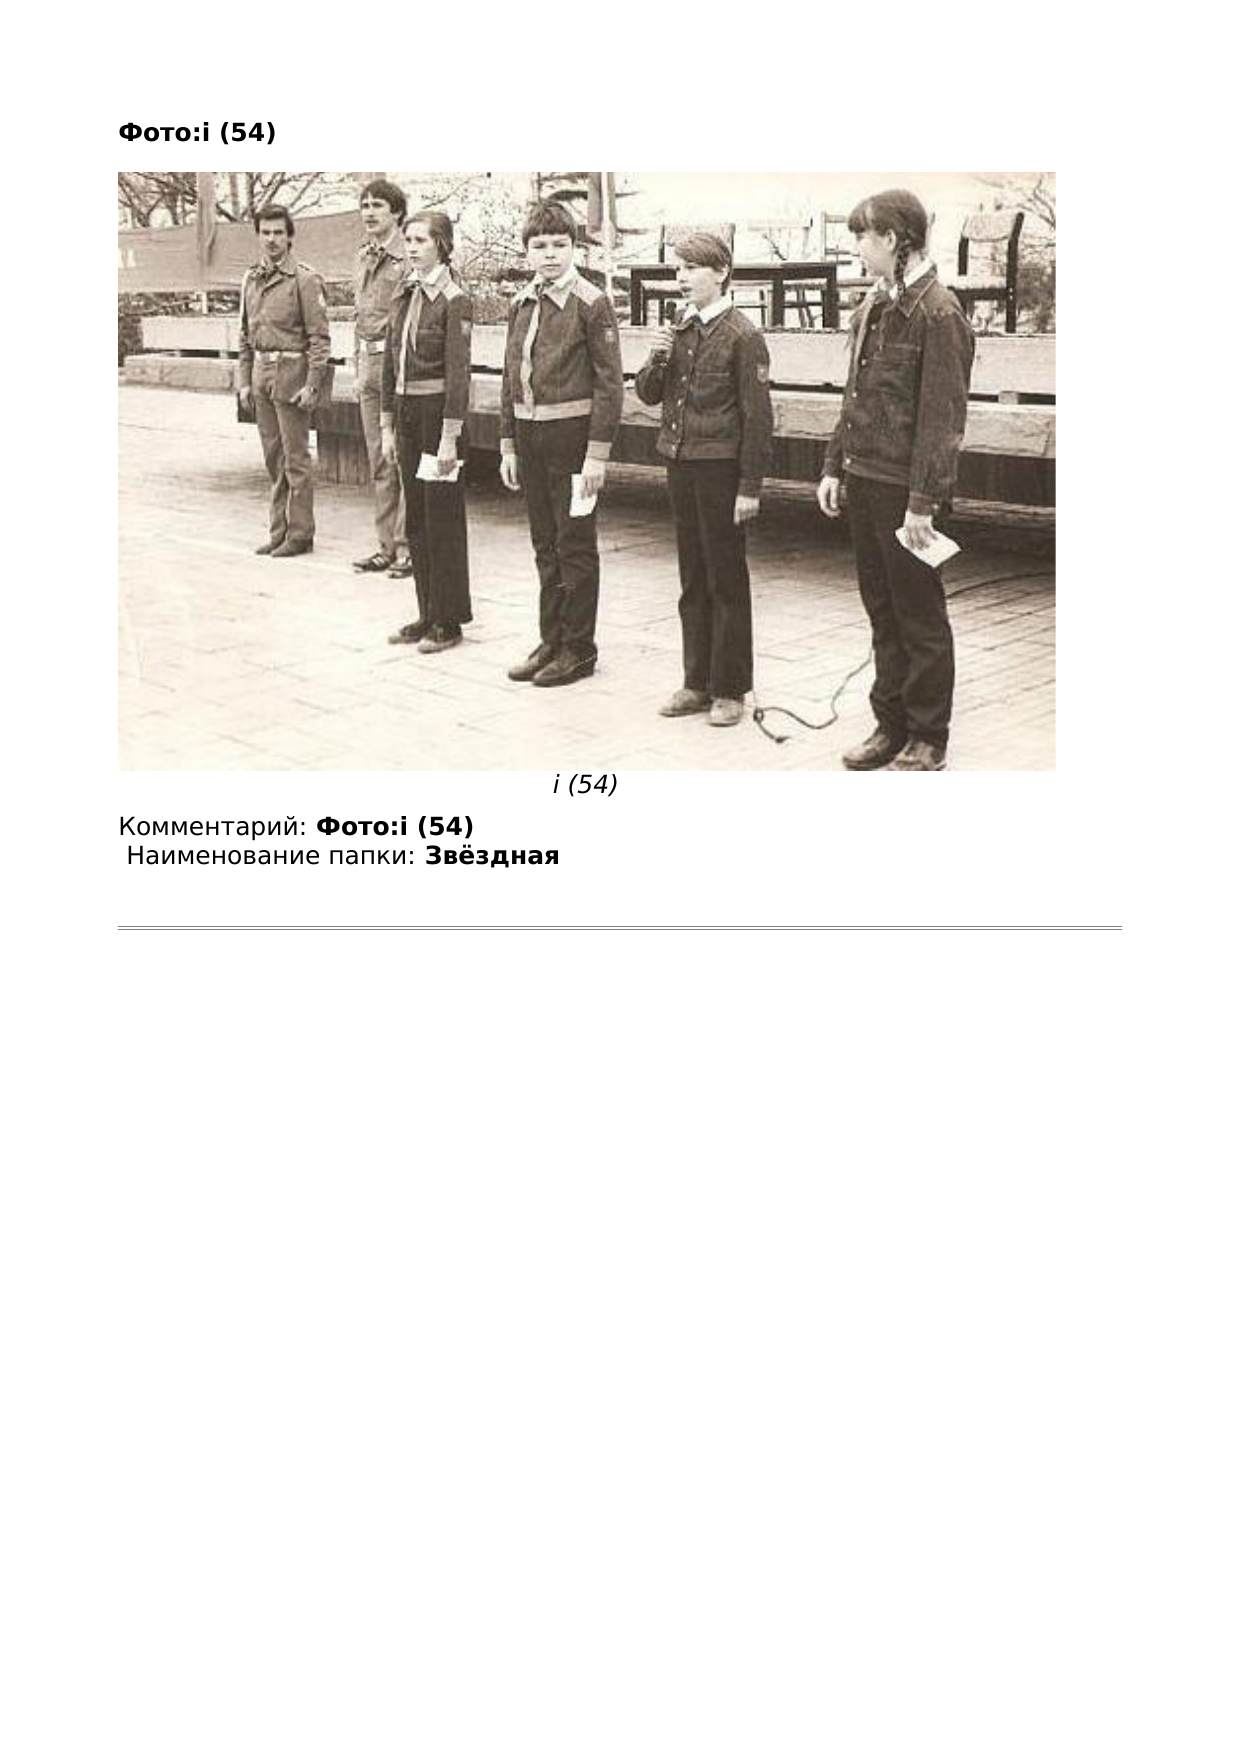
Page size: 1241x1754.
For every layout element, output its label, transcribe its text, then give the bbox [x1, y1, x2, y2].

picture [118, 172, 1056, 771]
text Комментарий: Фото:i (54) Наименование папки: Звёздная [118, 812, 1122, 899]
text i (54) [118, 771, 1056, 799]
subtitle Фото:i (54) [118, 118, 1122, 147]
